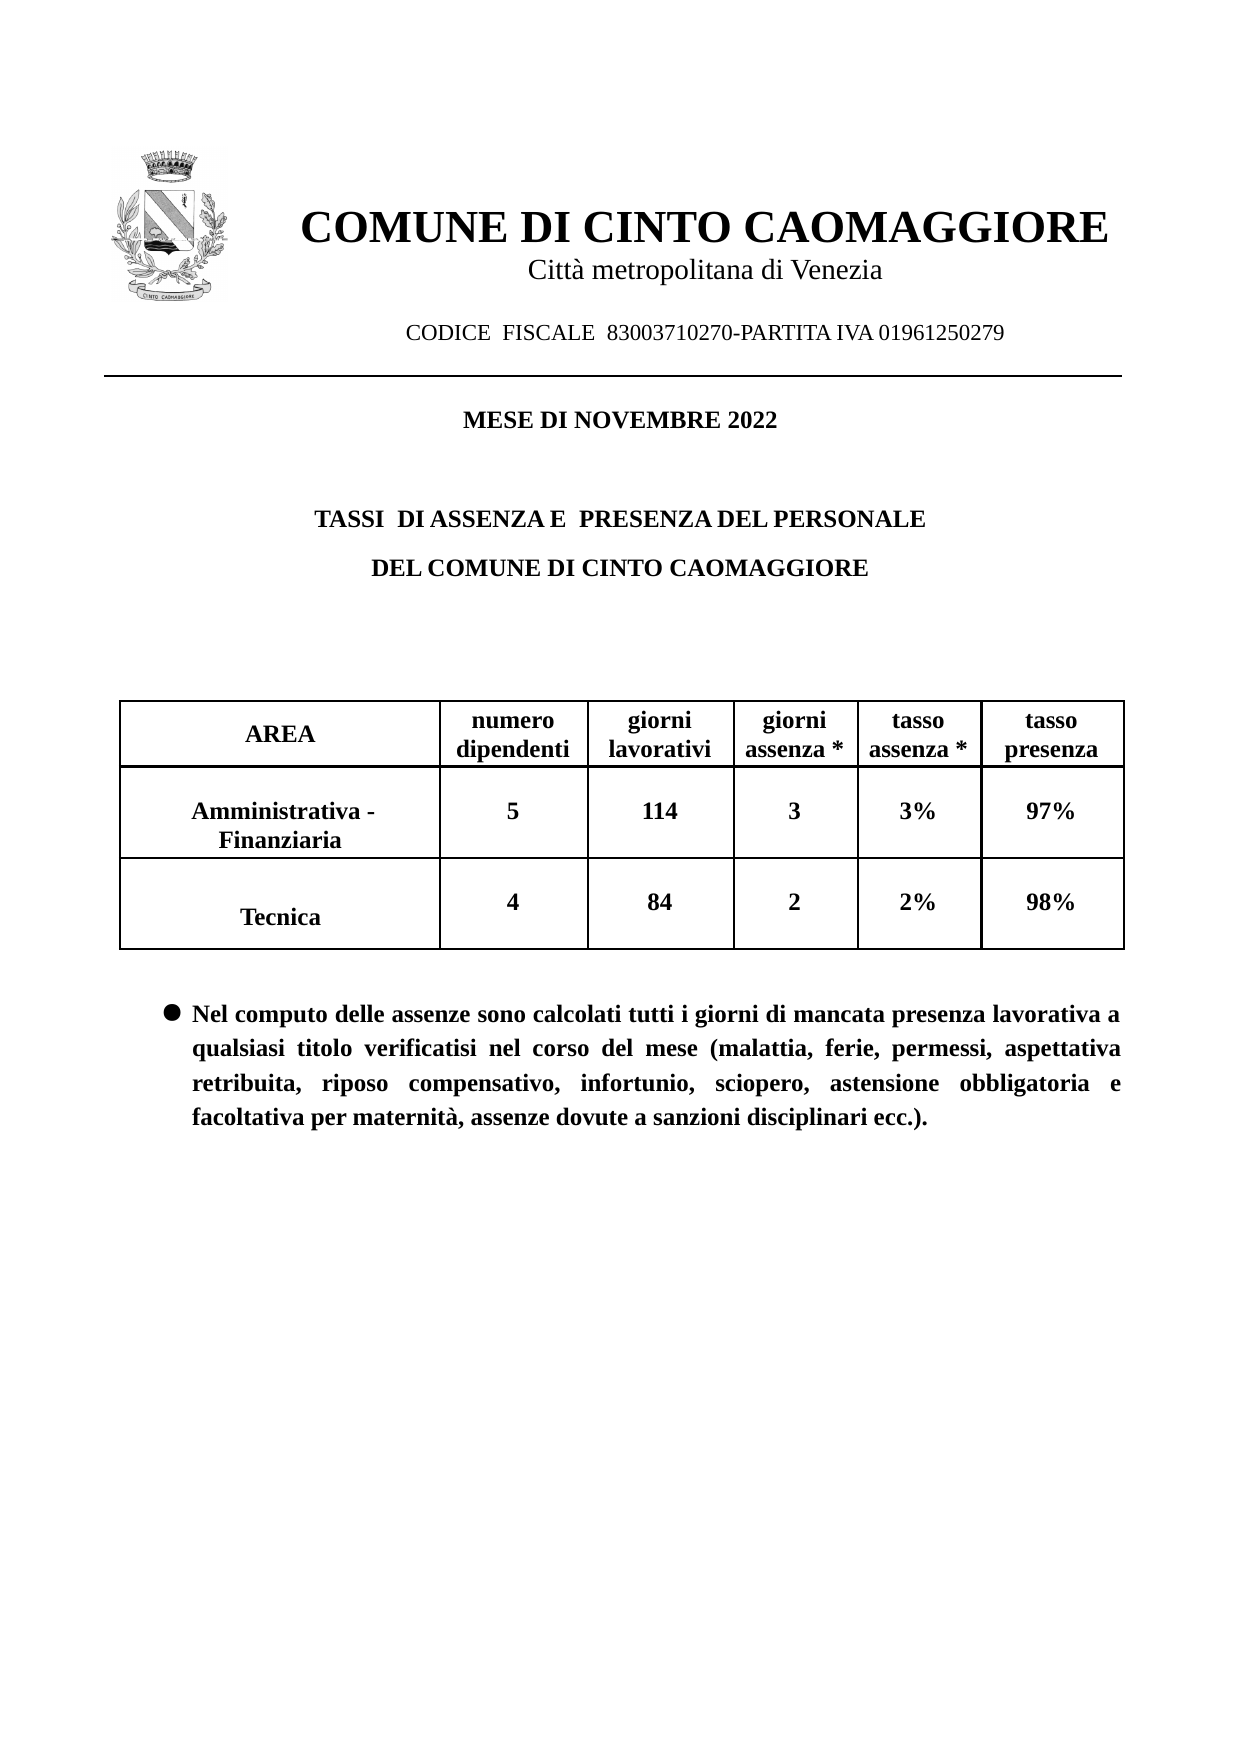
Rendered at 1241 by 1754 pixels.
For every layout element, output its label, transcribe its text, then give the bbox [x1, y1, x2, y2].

text TASSI DI ASSENZA E PRESENZA DEL PERSONALE [118, 504, 1122, 532]
table_header AREA [121, 702, 439, 765]
table_cell 98% [983, 859, 1123, 948]
text DEL COMUNE DI CINTO CAOMAGGIORE [118, 553, 1122, 581]
text MESE DI NOVEMBRE 2022 [118, 406, 1122, 434]
table_header giorni assenza * [735, 702, 857, 765]
list Nel computo delle assenze sono calcolati tutti i giorni di mancata presenza lavorativa a qualsiasi titolo verificatisi nel corso del mese (malattia, ferie, permessi, aspettativa retribuita, riposo compensativo, infortunio, sciopero, astensione obbligatoria e facoltativa per maternità, assenze dovute a sanzioni disciplinari ecc.). [162, 999, 1122, 1131]
table_cell Tecnica [121, 859, 439, 948]
table_cell 5 [441, 768, 587, 857]
table_cell 3% [859, 768, 980, 857]
table_cell 84 [589, 859, 733, 948]
table_cell 114 [589, 768, 733, 857]
table_cell 4 [441, 859, 587, 948]
table_header tasso presenza [983, 702, 1123, 765]
table_cell Amministrativa - Finanziaria [121, 768, 439, 857]
table_cell 2 [735, 859, 857, 948]
table_header numero dipendenti [441, 702, 587, 765]
table_cell 2% [859, 859, 980, 948]
table_header tasso assenza * [859, 702, 980, 765]
table_cell 3 [735, 768, 857, 857]
table_header giorni lavorativi [589, 702, 733, 765]
table_header [104, 147, 288, 375]
table_header COMUNE DI CINTO CAOMAGGIORE Città metropolitana di Venezia CODICE FISCALE 83003710270-PARTITA IVA 01961250279 [288, 147, 1122, 375]
table_cell 97% [983, 768, 1123, 857]
